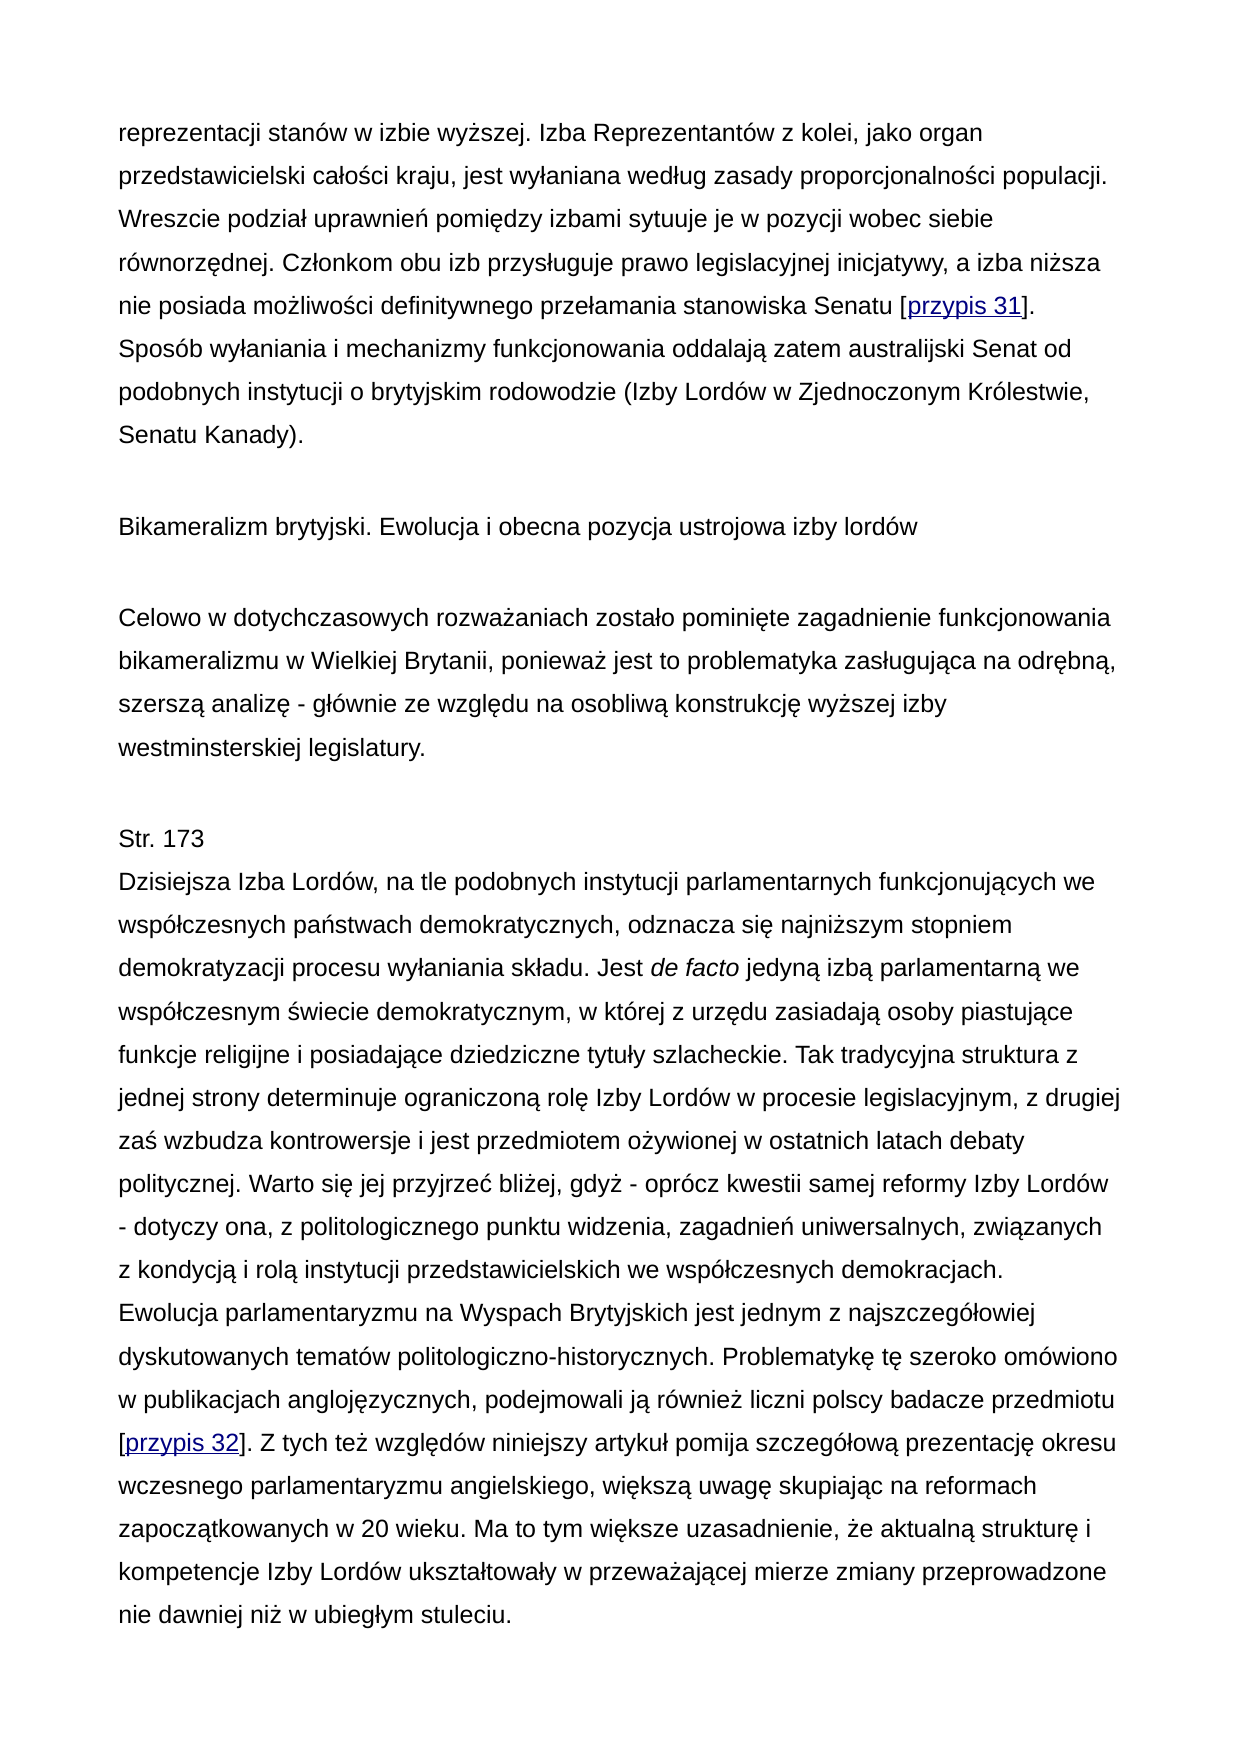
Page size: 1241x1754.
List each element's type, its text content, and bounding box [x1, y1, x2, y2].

text Str. 173 [118, 824, 1122, 853]
text Celowo w dotychczasowych rozważaniach zostało pominięte zagadnienie funkcjonowania bikameralizmu w Wielkiej Brytanii, ponieważ jest to problematyka zasługująca na odrębną, szerszą analizę - głównie ze względu na osobliwą konstrukcję wyższej izby westminsterskiej legislatury. [118, 603, 1122, 761]
text Ewolucja parlamentaryzmu na Wyspach Brytyjskich jest jednym z najszczegółowiej dyskutowanych tematów politologiczno-historycznych. Problematykę tę szeroko omówiono w publikacjach anglojęzycznych, podejmowali ją również liczni polscy badacze przedmiotu [przypis 32]. Z tych też względów niniejszy artykuł pomija szczegółową prezentację okresu wczesnego parlamentaryzmu angielskiego, większą uwagę skupiając na reformach zapoczątkowanych w 20 wieku. Ma to tym większe uzasadnienie, że aktualną strukturę i kompetencje Izby Lordów ukształtowały w przeważającej mierze zmiany przeprowadzone nie dawniej niż w ubiegłym stuleciu. [118, 1298, 1122, 1629]
text reprezentacji stanów w izbie wyższej. Izba Reprezentantów z kolei, jako organ przedstawicielski całości kraju, jest wyłaniana według zasady proporcjonalności populacji. Wreszcie podział uprawnień pomiędzy izbami sytuuje je w pozycji wobec siebie równorzędnej. Członkom obu izb przysługuje prawo legislacyjnej inicjatywy, a izba niższa nie posiada możliwości definitywnego przełamania stanowiska Senatu [przypis 31]. Sposób wyłaniania i mechanizmy funkcjonowania oddalają zatem australijski Senat od podobnych instytucji o brytyjskim rodowodzie (Izby Lordów w Zjednoczonym Królestwie, Senatu Kanady). [118, 118, 1122, 449]
text Dzisiejsza Izba Lordów, na tle podobnych instytucji parlamentarnych funkcjonujących we współczesnych państwach demokratycznych, odznacza się najniższym stopniem demokratyzacji procesu wyłaniania składu. Jest de facto jedyną izbą parlamentarną we współczesnym świecie demokratycznym, w której z urzędu zasiadają osoby piastujące funkcje religijne i posiadające dziedziczne tytuły szlacheckie. Tak tradycyjna struktura z jednej strony determinuje ograniczoną rolę Izby Lordów w procesie legislacyjnym, z drugiej zaś wzbudza kontrowersje i jest przedmiotem ożywionej w ostatnich latach debaty politycznej. Warto się jej przyjrzeć bliżej, gdyż - oprócz kwestii samej reformy Izby Lordów - dotyczy ona, z politologicznego punktu widzenia, zagadnień uniwersalnych, związanych z kondycją i rolą instytucji przedstawicielskich we współczesnych demokracjach. [118, 867, 1122, 1284]
subtitle Bikameralizm brytyjski. Ewolucja i obecna pozycja ustrojowa izby lordów [118, 512, 1122, 540]
